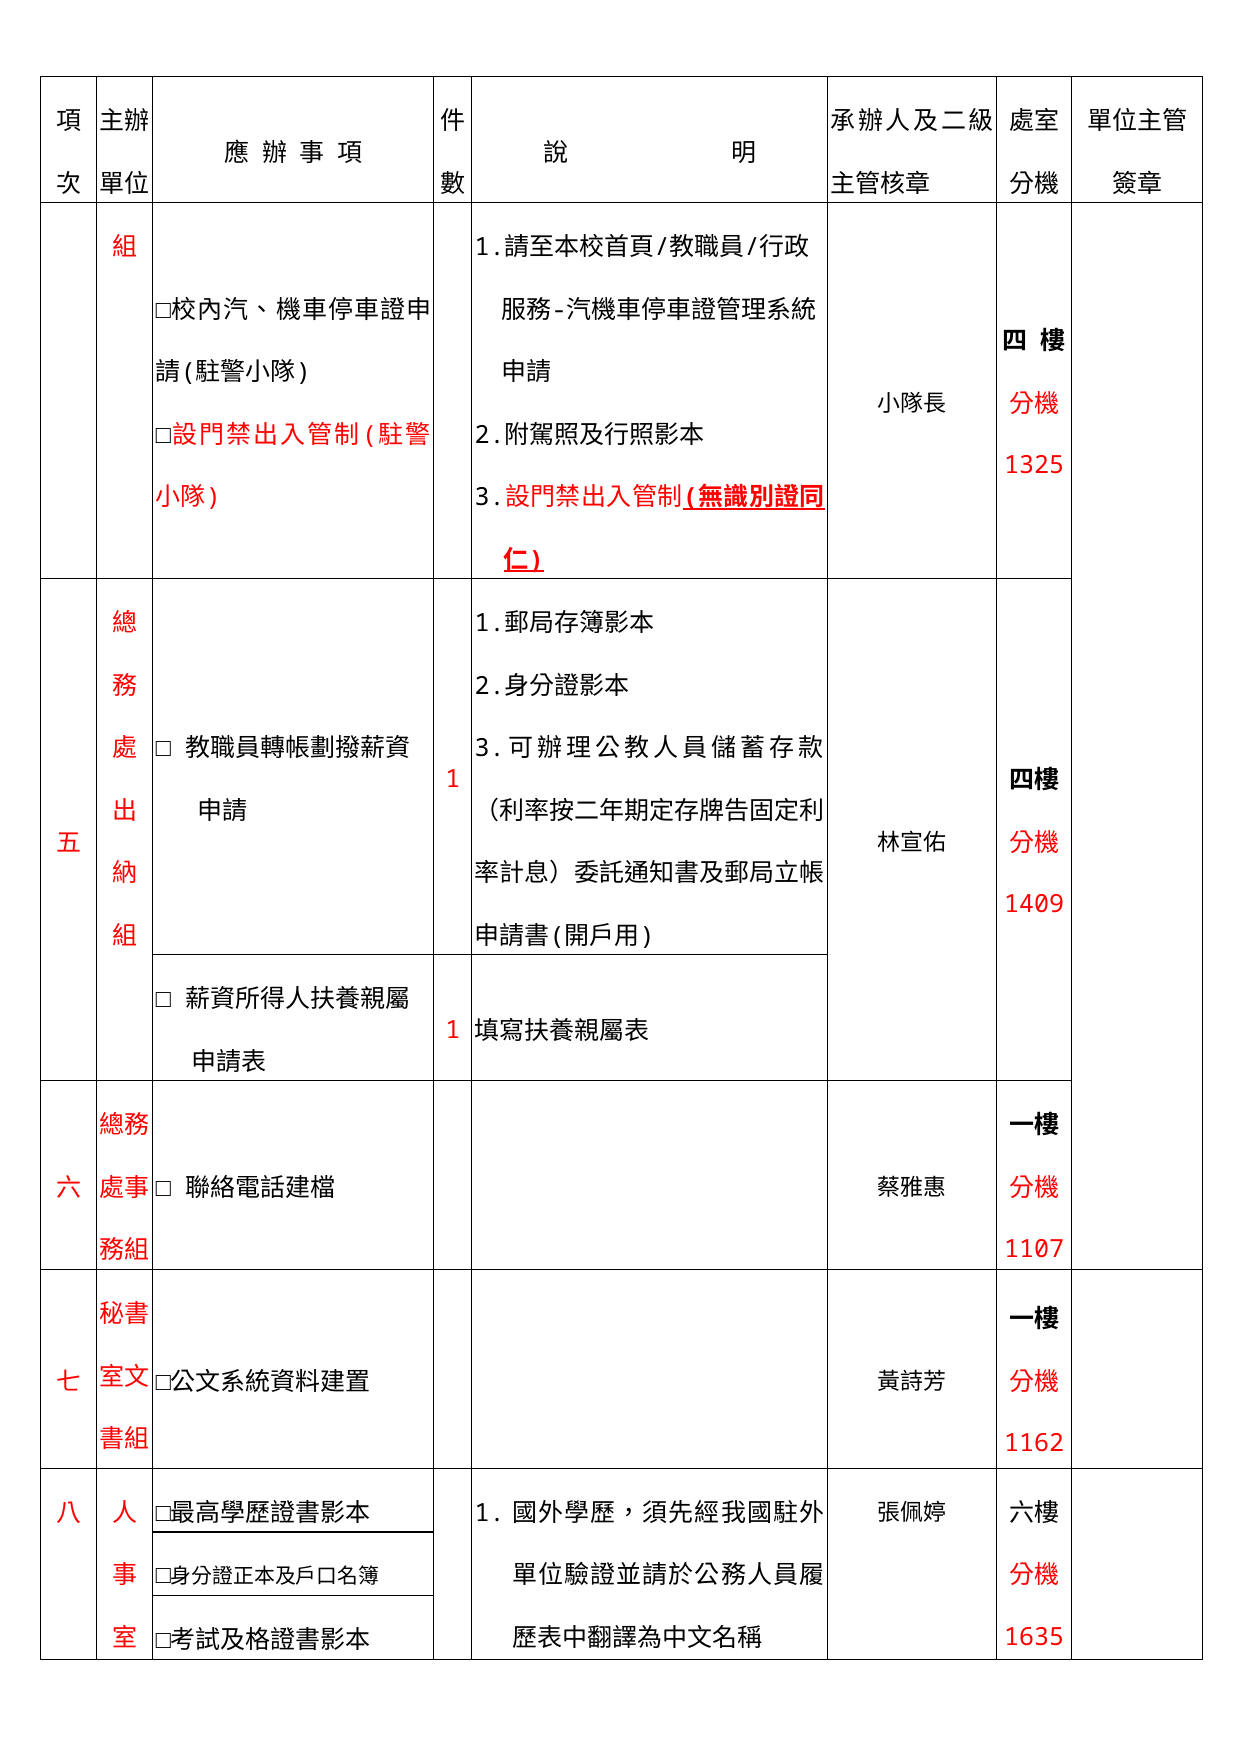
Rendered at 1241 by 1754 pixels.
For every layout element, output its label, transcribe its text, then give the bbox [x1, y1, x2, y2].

table_cell 一樓 分機1162 [997, 1270, 1071, 1468]
table_cell 1 [434, 579, 471, 954]
table_header 應 辦 事 項 [153, 77, 433, 202]
table_cell 四 樓 分機1325 [997, 203, 1071, 578]
table_header 件 數 [434, 77, 471, 202]
table_cell 組 [97, 203, 152, 578]
table_cell [1072, 1469, 1202, 1658]
table_cell □公文系統資料建置 [153, 1270, 433, 1468]
table_cell [1072, 1270, 1202, 1468]
table_cell □校內汽、機車停車證申請(駐警小隊) □設門禁出入管制(駐警小隊) [153, 203, 433, 578]
table_header 單位主管 簽章 [1072, 77, 1202, 202]
table_cell 林宣佑 [828, 579, 996, 1080]
table_cell 六樓分機 1635 [997, 1469, 1071, 1658]
table_header 處室分機 [997, 77, 1071, 202]
table_cell □ 聯絡電話建檔 [153, 1081, 433, 1269]
table_cell 八 [41, 1469, 96, 1658]
table_header 承辦人及二級主管核章 [828, 77, 996, 202]
table_cell □最高學歷證書影本 [153, 1469, 433, 1531]
table_header 主辦單位 [97, 77, 152, 202]
table_cell 總 務 處 出 納 組 [97, 579, 152, 1080]
table_cell 人 事 室 [97, 1469, 152, 1658]
table_cell [472, 1270, 827, 1468]
table_cell 四樓分機1409 [997, 579, 1071, 1080]
table_cell 秘書室文書組 [97, 1270, 152, 1468]
table_cell 1 [434, 955, 471, 1080]
table_cell 國外學歷，須先經我國駐外單位驗證並請於公務人員履歷表中翻譯為中文名稱 [472, 1469, 827, 1658]
table_cell 1.郵局存簿影本 2.身分證影本 3.可辦理公教人員儲蓄存款（利率按二年期定存牌告固定利率計息）委託通知書及郵局立帳申請書(開戶用) [472, 579, 827, 954]
table_cell 六 [41, 1081, 96, 1269]
table_cell [434, 1081, 471, 1269]
table_header 項 次 [41, 77, 96, 202]
table_cell 黃詩芳 [828, 1270, 996, 1468]
table_cell 五 [41, 579, 96, 1080]
table_cell 總務處事務組 [97, 1081, 152, 1269]
table_cell □ 教職員轉帳劃撥薪資申請 [153, 579, 433, 954]
table_cell [41, 203, 96, 578]
table_cell □ 薪資所得人扶養親屬申請表 [153, 955, 433, 1080]
table_header 說 明 [472, 77, 827, 202]
table_cell [434, 1270, 471, 1468]
table_cell 張佩婷 [828, 1469, 996, 1658]
table_cell [434, 1469, 471, 1658]
table_cell 七 [41, 1270, 96, 1468]
table_cell [1072, 203, 1202, 1269]
table_cell [434, 203, 471, 578]
table_cell 蔡雅惠 [828, 1081, 996, 1269]
table_cell [472, 1081, 827, 1269]
table_cell □身分證正本及戶口名簿 [153, 1533, 433, 1595]
table_cell 填寫扶養親屬表 [472, 955, 827, 1080]
table_cell 小隊長 [828, 203, 996, 578]
table_cell □考試及格證書影本 [153, 1596, 433, 1658]
table_cell 一樓分機1107 [997, 1081, 1071, 1269]
table_cell 1.請至本校首頁/教職員/行政服務-汽機車停車證管理系統申請 2.附駕照及行照影本 3.設門禁出入管制(無識別證同仁) [472, 203, 827, 578]
